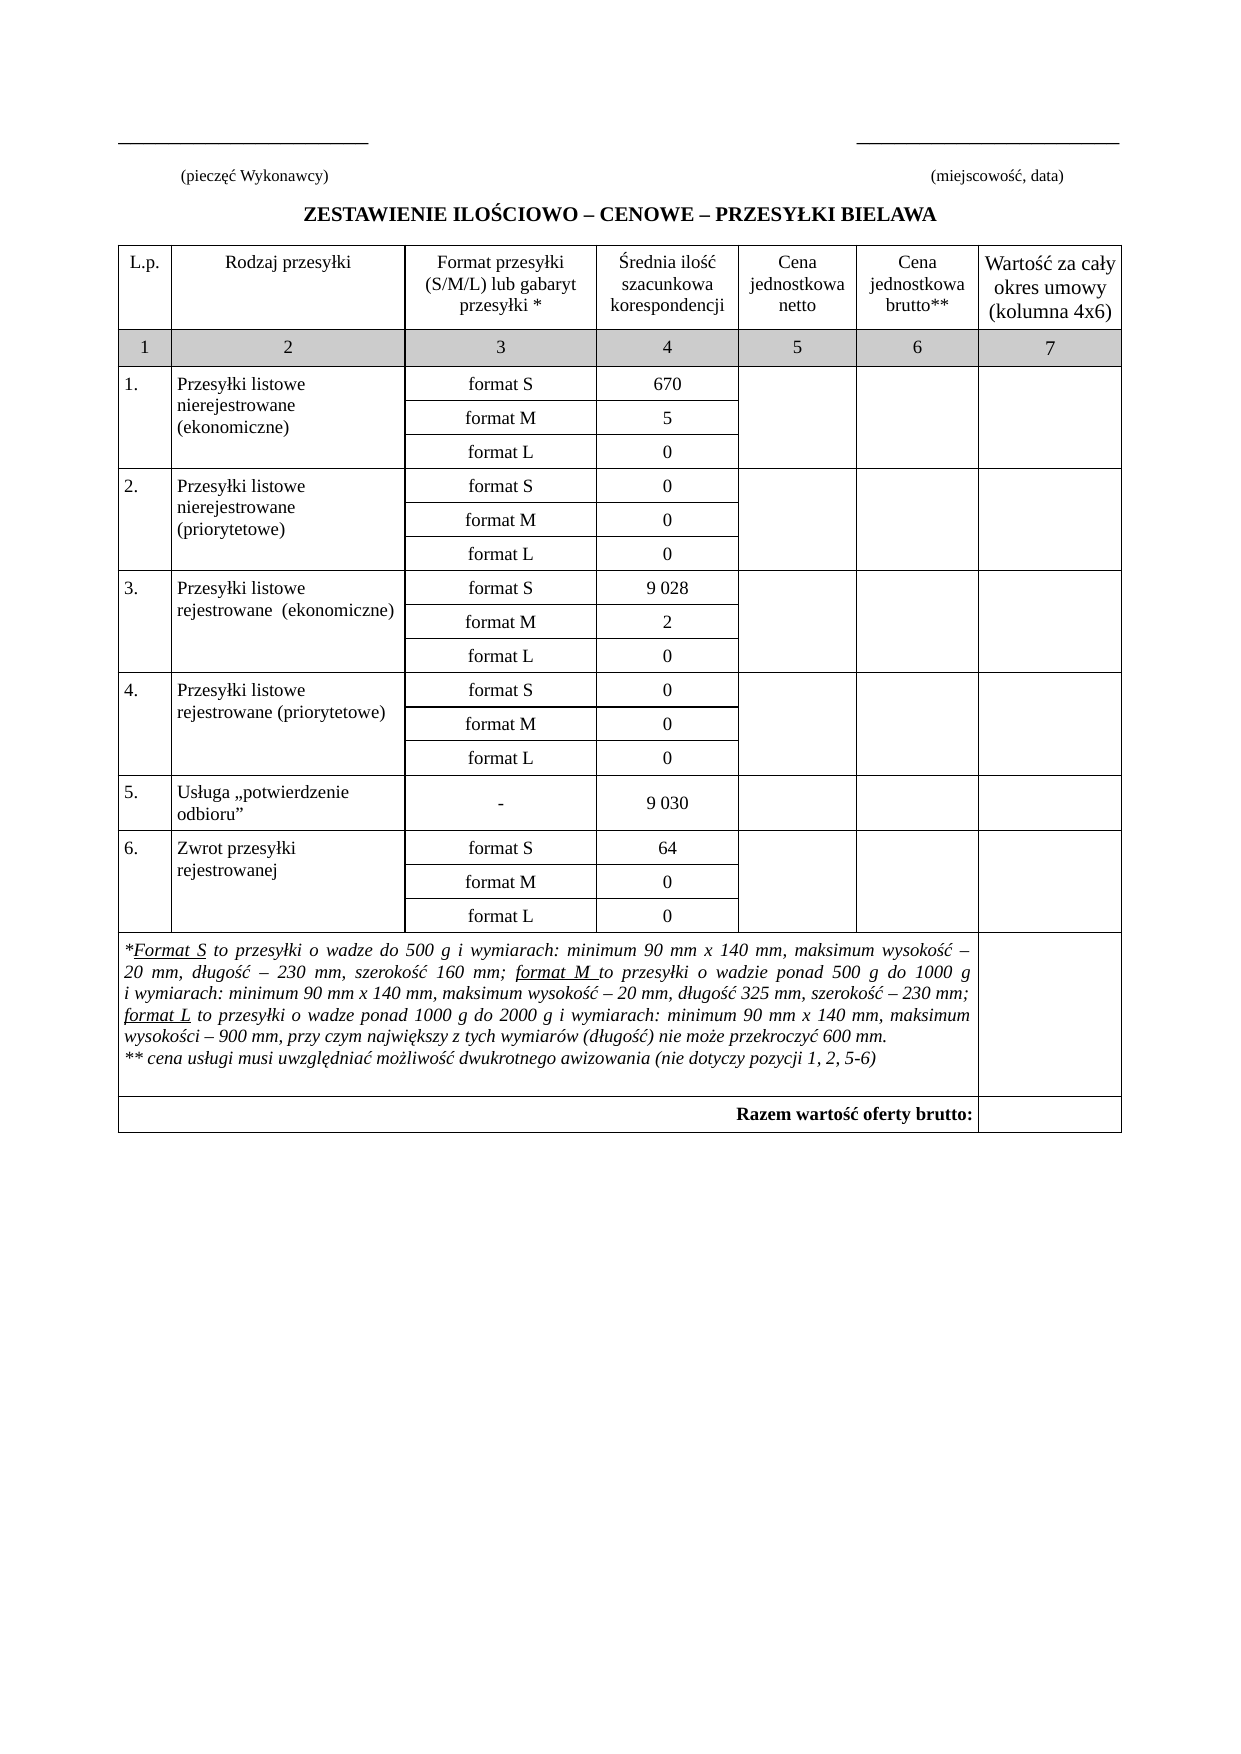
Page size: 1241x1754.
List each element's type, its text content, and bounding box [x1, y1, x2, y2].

table_cell 2. [119, 469, 171, 570]
table_cell format S [406, 367, 596, 400]
table_cell Usługa „potwierdzenie odbioru” [172, 776, 404, 830]
table_cell [739, 776, 856, 830]
table_cell [979, 1097, 1121, 1132]
table_cell 0 [597, 503, 738, 536]
table_cell 3 [406, 330, 596, 366]
text ____________________ _____________________ [118, 118, 1122, 147]
table_cell 0 [597, 639, 738, 672]
table_cell 0 [597, 435, 738, 468]
table_cell [739, 367, 856, 468]
table_cell Przesyłki listowe rejestrowane (ekonomiczne) [172, 571, 404, 672]
table_cell [739, 469, 856, 570]
table_header Cena jednostkowa brutto** [857, 246, 978, 329]
text ZESTAWIENIE ILOŚCIOWO – CENOWE – PRZESYŁKI BIELAWA [118, 202, 1122, 226]
table_cell [857, 571, 978, 672]
table_cell format L [406, 537, 596, 570]
table_cell 0 [597, 708, 738, 740]
table_cell 7 [979, 330, 1121, 366]
table_cell Razem wartość oferty brutto: [119, 1097, 978, 1132]
table_header L.p. [119, 246, 171, 329]
table_cell format M [406, 401, 596, 434]
table_cell 9 028 [597, 571, 738, 604]
table_cell format M [406, 865, 596, 898]
table_cell *Format S to przesyłki o wadze do 500 g i wymiarach: minimum 90 mm x 140 mm, maksimum wysokość – 20 mm, długość – 230 mm, szerokość 160 mm; format M to przesyłki o wadzie ponad 500 g do 1000 g i wymiarach: minimum 90 mm x 140 mm, maksimum wysokość – 20 mm, długość 325 mm, szerokość – 230 mm; format L to przesyłki o wadze ponad 1000 g do 2000 g i wymiarach: minimum 90 mm x 140 mm, maksimum wysokości – 900 mm, przy czym największy z tych wymiarów (długość) nie może przekroczyć 600 mm. ** cena usługi musi uwzględniać możliwość dwukrotnego awizowania (nie dotyczy pozycji 1, 2, 5-6) [119, 933, 978, 1096]
table_cell [739, 571, 856, 672]
table_cell 9 030 [597, 776, 738, 830]
table_header Format przesyłki (S/M/L) lub gabaryt przesyłki * [406, 246, 596, 329]
table_cell [857, 469, 978, 570]
table_cell [857, 831, 978, 932]
table_header Średnia ilość szacunkowa korespondencji [597, 246, 738, 329]
table_cell format M [406, 708, 596, 740]
table_cell [857, 673, 978, 774]
table_cell 2 [597, 605, 738, 638]
table_cell 0 [597, 469, 738, 502]
table_cell Przesyłki listowe nierejestrowane (ekonomiczne) [172, 367, 404, 468]
table_cell 670 [597, 367, 738, 400]
table_cell 6. [119, 831, 171, 932]
table_cell Zwrot przesyłki rejestrowanej [172, 831, 404, 932]
table_cell [739, 673, 856, 774]
table_cell Przesyłki listowe rejestrowane (priorytetowe) [172, 673, 404, 774]
table_cell [857, 367, 978, 468]
table_cell - [406, 776, 596, 830]
table_cell format L [406, 899, 596, 932]
table_cell [979, 776, 1121, 830]
table_cell format S [406, 831, 596, 864]
table_cell 5 [597, 401, 738, 434]
table_cell 2 [172, 330, 404, 366]
table_cell 0 [597, 537, 738, 570]
table_cell 1. [119, 367, 171, 468]
table_cell [979, 831, 1121, 932]
table_cell 64 [597, 831, 738, 864]
table_cell [979, 367, 1121, 468]
table_cell 3. [119, 571, 171, 672]
table_cell 5. [119, 776, 171, 830]
table_cell 1 [119, 330, 171, 366]
table_cell [739, 831, 856, 932]
table_header Rodzaj przesyłki [172, 246, 404, 329]
table_cell 4. [119, 673, 171, 774]
table_header Cena jednostkowa netto [739, 246, 856, 329]
table_cell 0 [597, 741, 738, 774]
table_cell Przesyłki listowe nierejestrowane (priorytetowe) [172, 469, 404, 570]
table_cell format S [406, 571, 596, 604]
table_cell [979, 469, 1121, 570]
text (pieczęć Wykonawcy) (miejscowość, data) [118, 166, 1122, 185]
table_cell format L [406, 639, 596, 672]
table_cell format S [406, 469, 596, 502]
table_cell [979, 571, 1121, 672]
table_cell format M [406, 503, 596, 536]
table_header Wartość za cały okres umowy (kolumna 4x6) [979, 246, 1121, 329]
table_cell format S [406, 673, 596, 706]
table_cell 0 [597, 899, 738, 932]
table_cell format L [406, 741, 596, 774]
table_cell 4 [597, 330, 738, 366]
table_cell [979, 673, 1121, 774]
table_cell 5 [739, 330, 856, 366]
table_cell format L [406, 435, 596, 468]
table_cell 6 [857, 330, 978, 366]
table_cell 0 [597, 673, 738, 706]
table_cell [979, 933, 1121, 1096]
table_cell [857, 776, 978, 830]
table_cell format M [406, 605, 596, 638]
table_cell 0 [597, 865, 738, 898]
